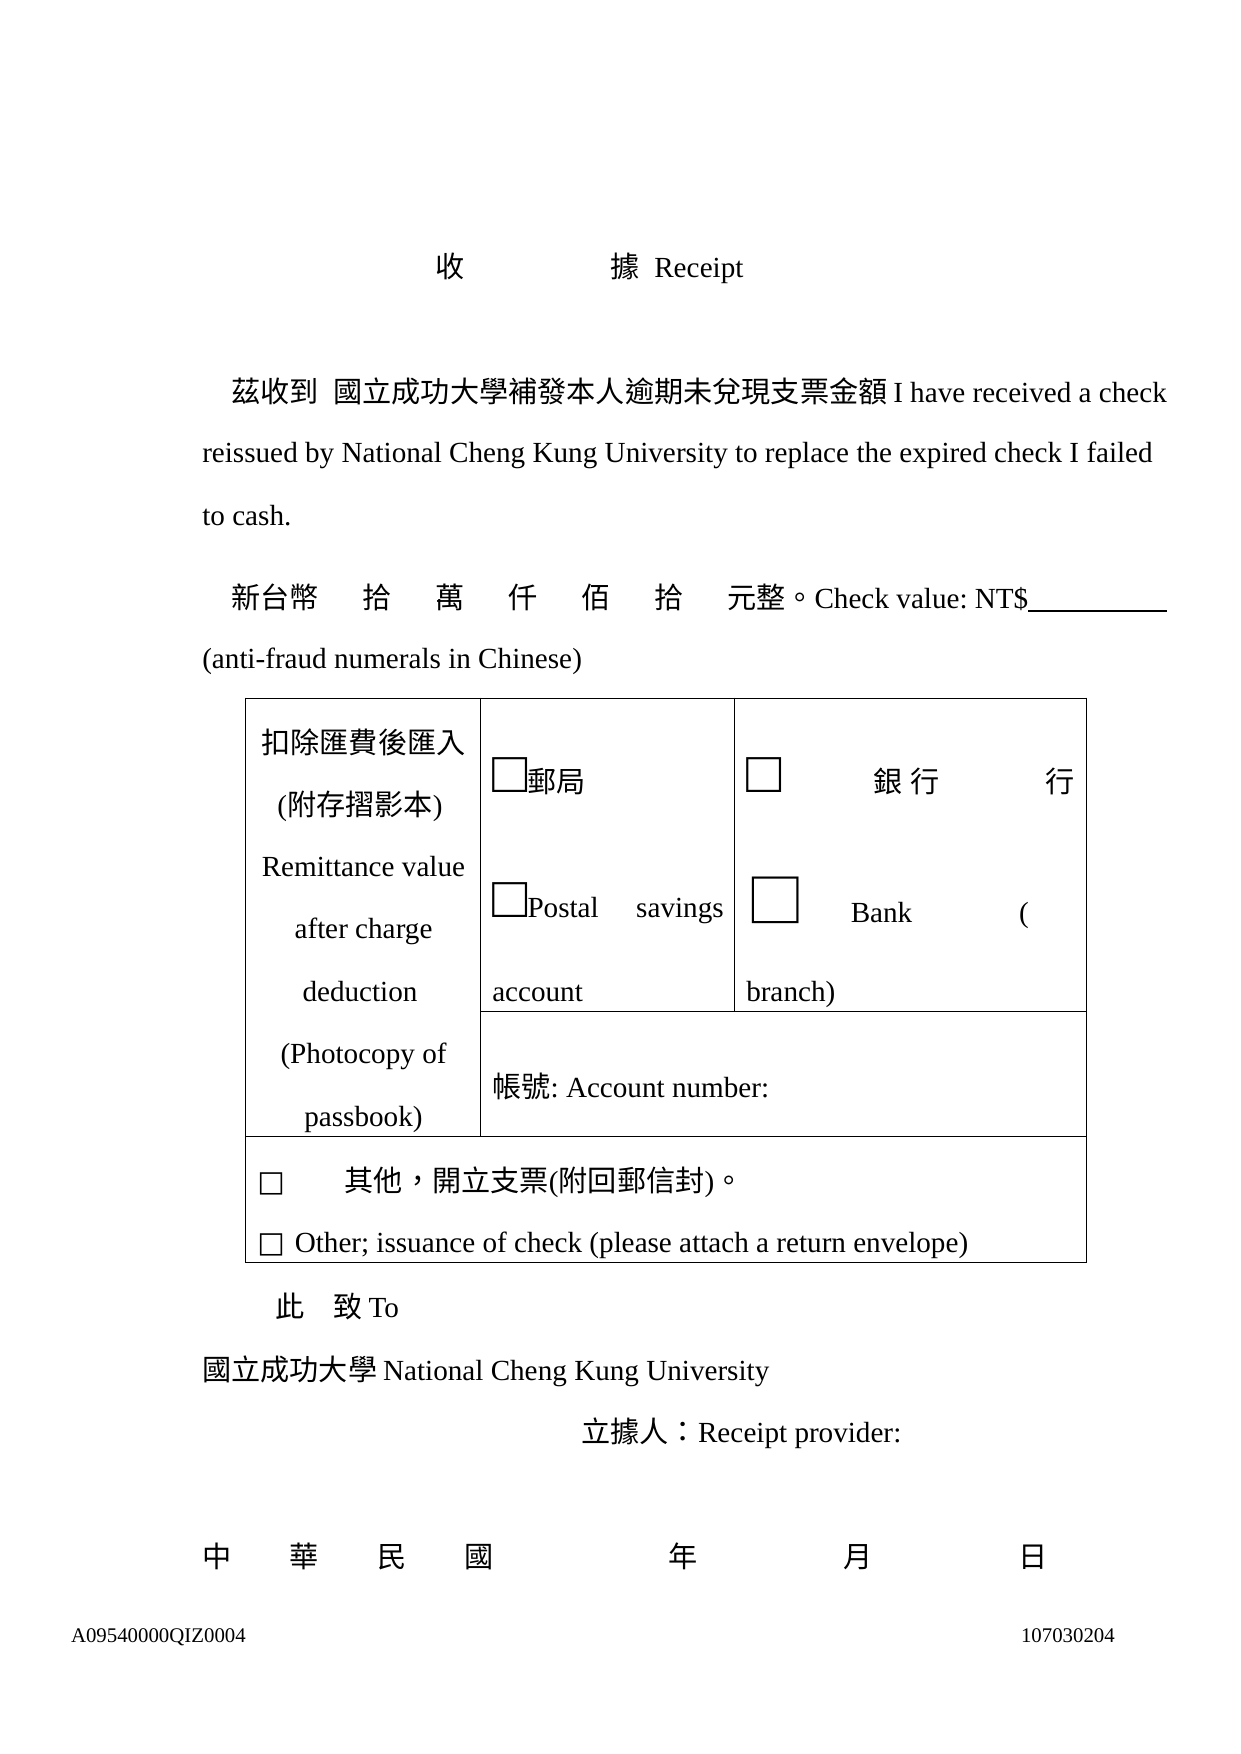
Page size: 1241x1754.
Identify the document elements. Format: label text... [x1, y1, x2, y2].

table_cell 帳號: Account number: [481, 1012, 1086, 1136]
text 收 據 Receipt [202, 223, 1169, 285]
text 立據人：Receipt provider: [71, 1388, 1169, 1451]
table_header □ 銀行 行□Bank ( branch) [735, 699, 1086, 1011]
text 新台幣 拾 萬 仟 佰 拾 元整。Check value: NT$ (anti-fraud numerals in Chinese) [202, 554, 1169, 679]
text 中 華 民 國 年 月 日 [202, 1513, 1169, 1576]
table_header 扣除匯費後匯入(附存摺影本) Remittance value after charge deduction (Photocopy of passbook) [246, 699, 480, 1136]
table_cell 其他，開立支票(附回郵信封)。 Other; issuance of check (please attach a return envelope) [246, 1137, 1086, 1262]
text 茲收到 國立成功大學補發本人逾期未兌現支票金額I have received a check reissued by National Cheng Kung University to replace the expired check I failed to cash. [202, 348, 1169, 535]
text 國立成功大學National Cheng Kung University [202, 1326, 1169, 1388]
table_header □郵局 □Postal savings account [481, 699, 734, 1011]
text 此 致To [202, 1263, 1169, 1326]
